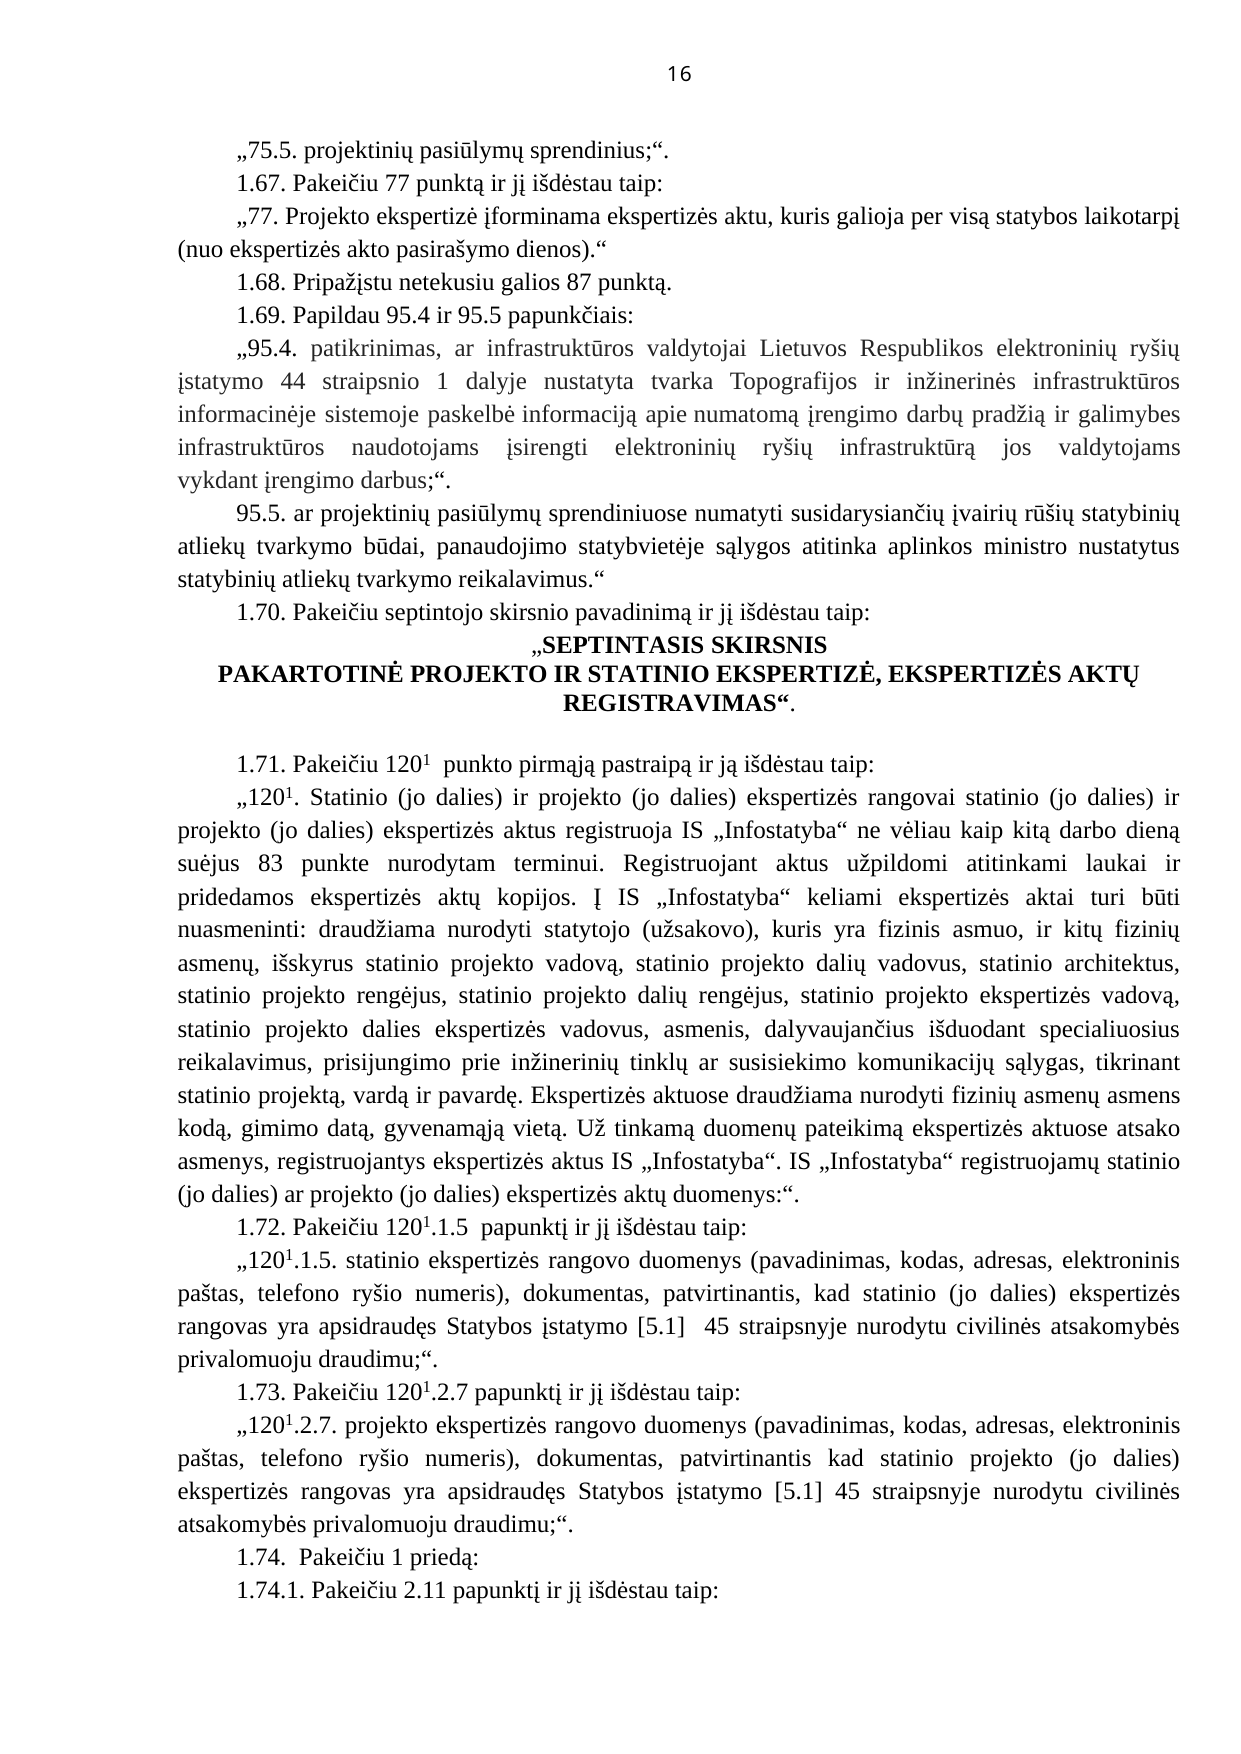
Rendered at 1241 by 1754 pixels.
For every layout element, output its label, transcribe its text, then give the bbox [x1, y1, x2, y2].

text PAKARTOTINĖ PROJEKTO IR STATINIO EKSPERTIZĖ, EKSPERTIZĖS AKTŲ REGISTRAVIMAS“. [177, 659, 1181, 716]
text „SEPTINTASIS SKIRSNIS [177, 630, 1181, 659]
text 1.67. Pakeičiu 77 punktą ir jį išdėstau taip: [177, 168, 1181, 197]
text „77. Projekto ekspertizė įforminama ekspertizės aktu, kuris galioja per visą statybos laikotarpį (nuo ekspertizės akto pasirašymo dienos).“ [177, 201, 1181, 263]
text 1.71. Pakeičiu 1201 punkto pirmąją pastraipą ir ją išdėstau taip: [177, 749, 1181, 778]
text „75.5. projektinių pasiūlymų sprendinius;“. [177, 135, 1181, 164]
text „1201. Statinio (jo dalies) ir projekto (jo dalies) ekspertizės rangovai statinio (jo dalies) ir projekto (jo dalies) ekspertizės aktus registruoja IS „Infostatyba“ ne vėliau kaip kitą darbo dieną suėjus 83 punkte nurodytam terminui. Registruojant aktus užpildomi atitinkami laukai ir pridedamos ekspertizės aktų kopijos. Į IS „Infostatyba“ keliami ekspertizės aktai turi būti nuasmeninti: draudžiama nurodyti statytojo (užsakovo), kuris yra fizinis asmuo, ir kitų fizinių asmenų, išskyrus statinio projekto vadovą, statinio projekto dalių vadovus, statinio architektus, statinio projekto rengėjus, statinio projekto dalių rengėjus, statinio projekto ekspertizės vadovą, statinio projekto dalies ekspertizės vadovus, asmenis, dalyvaujančius išduodant specialiuosius reikalavimus, prisijungimo prie inžinerinių tinklų ar susisiekimo komunikacijų sąlygas, tikrinant statinio projektą, vardą ir pavardę. Ekspertizės aktuose draudžiama nurodyti fizinių asmenų asmens kodą, gimimo datą, gyvenamąją vietą. Už tinkamą duomenų pateikimą ekspertizės aktuose atsako asmenys, registruojantys ekspertizės aktus IS „Infostatyba“. IS „Infostatyba“ registruojamų statinio (jo dalies) ar projekto (jo dalies) ekspertizės aktų duomenys:“. [177, 782, 1181, 1207]
text 1.68. Pripažįstu netekusiu galios 87 punktą. [177, 267, 1181, 296]
text „1201.1.5. statinio ekspertizės rangovo duomenys (pavadinimas, kodas, adresas, elektroninis paštas, telefono ryšio numeris), dokumentas, patvirtinantis, kad statinio (jo dalies) ekspertizės rangovas yra apsidraudęs Statybos įstatymo [5.1] 45 straipsnyje nurodytu civilinės atsakomybės privalomuoju draudimu;“. [177, 1245, 1181, 1373]
text 1.74.1. Pakeičiu 2.11 papunktį ir jį išdėstau taip: [177, 1575, 1181, 1604]
text „1201.2.7. projekto ekspertizės rangovo duomenys (pavadinimas, kodas, adresas, elektroninis paštas, telefono ryšio numeris), dokumentas, patvirtinantis kad statinio projekto (jo dalies) ekspertizės rangovas yra apsidraudęs Statybos įstatymo [5.1] 45 straipsnyje nurodytu civilinės atsakomybės privalomuoju draudimu;“. [177, 1410, 1181, 1538]
text 95.5. ar projektinių pasiūlymų sprendiniuose numatyti susidarysiančių įvairių rūšių statybinių atliekų tvarkymo būdai, panaudojimo statybvietėje sąlygos atitinka aplinkos ministro nustatytus statybinių atliekų tvarkymo reikalavimus.“ [177, 498, 1181, 593]
text 1.73. Pakeičiu 1201.2.7 papunktį ir jį išdėstau taip: [177, 1377, 1181, 1406]
text 1.69. Papildau 95.4 ir 95.5 papunkčiais: [236, 300, 1181, 329]
text 1.70. Pakeičiu septintojo skirsnio pavadinimą ir jį išdėstau taip: [177, 597, 1181, 626]
text 1.72. Pakeičiu 1201.1.5 papunktį ir jį išdėstau taip: [177, 1212, 1181, 1241]
text „95.4. patikrinimas, ar infrastruktūros valdytojai Lietuvos Respublikos elektroninių ryšių įstatymo 44 straipsnio 1 dalyje nustatyta tvarka Topografijos ir inžinerinės infrastruktūros informacinėje sistemoje paskelbė informaciją apie numatomą įrengimo darbų pradžią ir galimybes infrastruktūros naudotojams įsirengti elektroninių ryšių infrastruktūrą jos valdytojams vykdant įrengimo darbus;“. [177, 333, 1181, 494]
text 1.74. Pakeičiu 1 priedą: [177, 1542, 1181, 1571]
